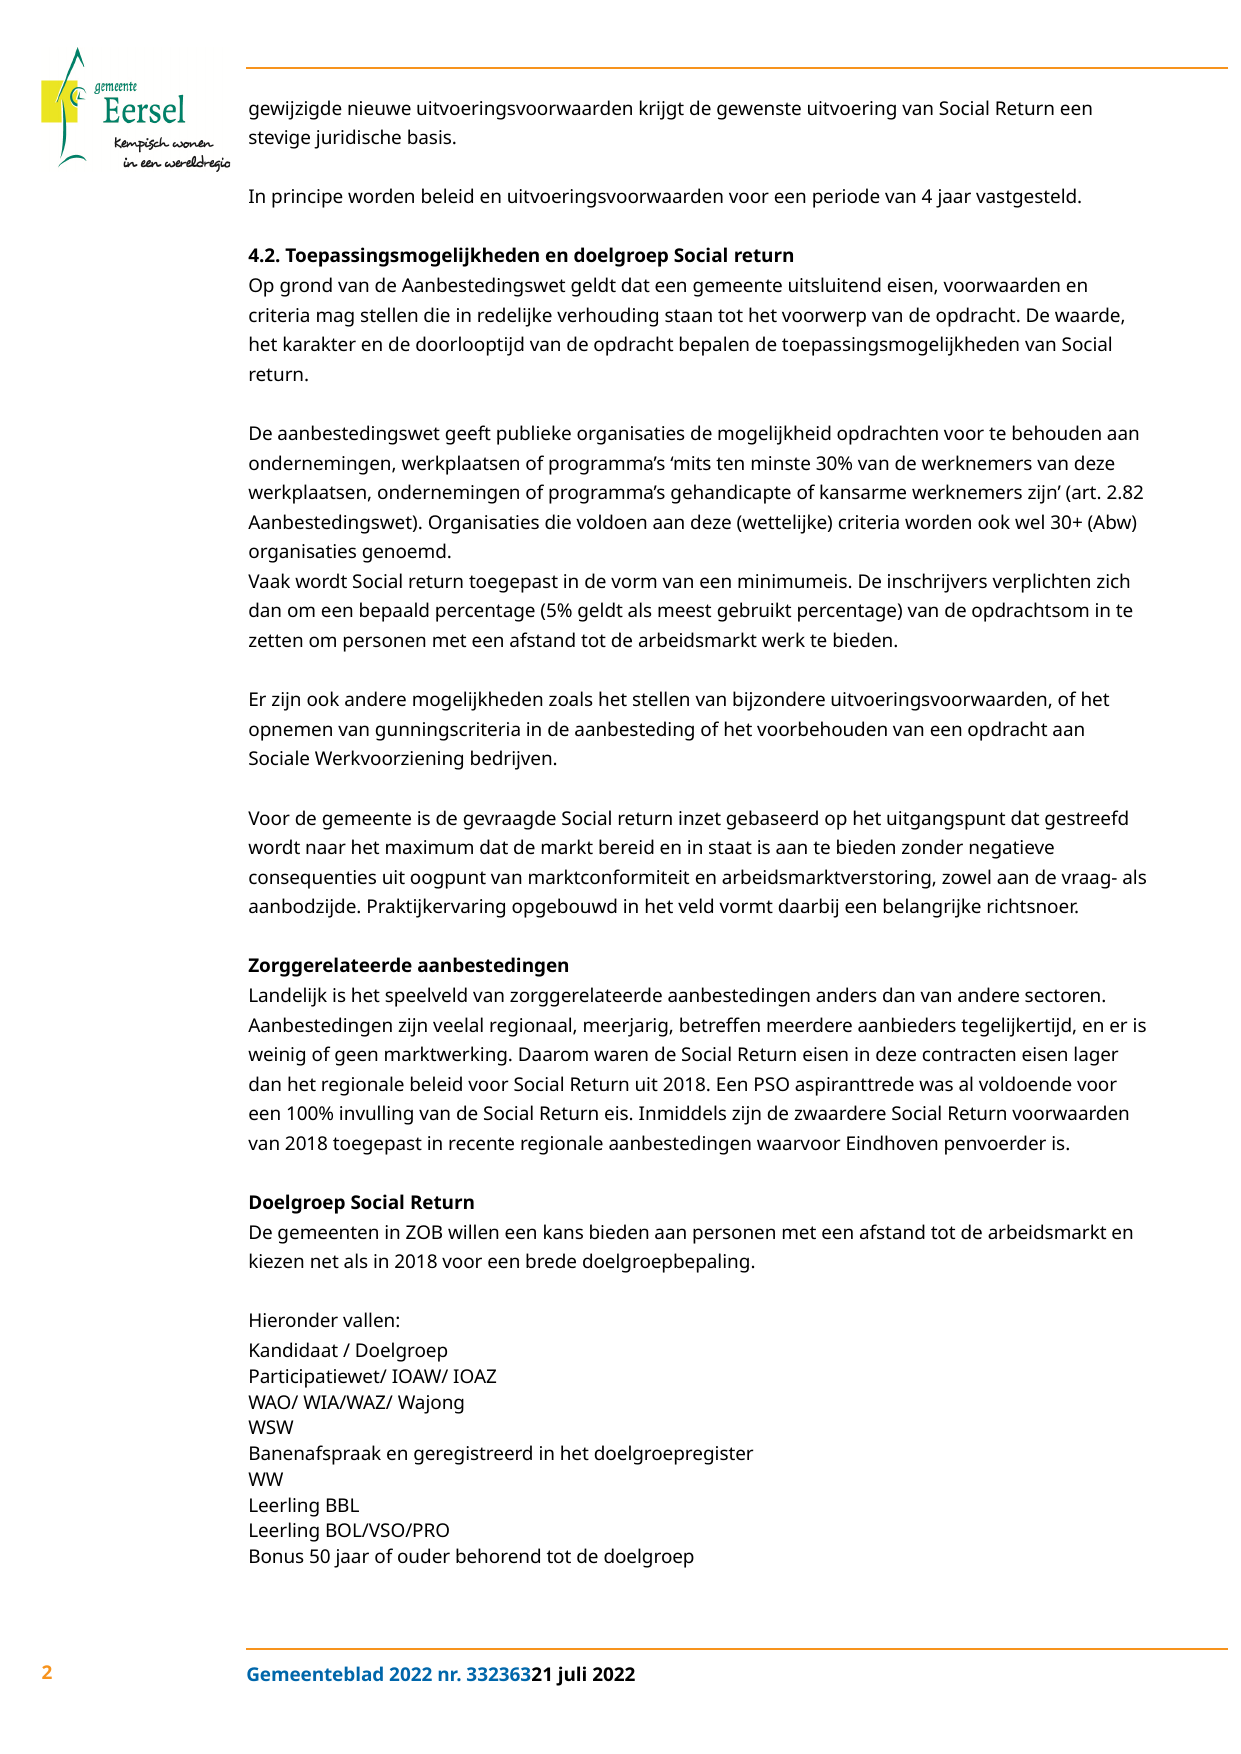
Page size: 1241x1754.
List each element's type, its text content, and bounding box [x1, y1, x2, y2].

text In principe worden beleid en uitvoeringsvoorwaarden voor een periode van 4 jaar vastgesteld. [248, 183, 1152, 209]
text Doelgroep Social Return [248, 1189, 1152, 1215]
table_cell Leerling BOL/VSO/PRO [248, 1518, 1152, 1543]
text Hieronder vallen: [248, 1308, 1152, 1333]
table_cell Bonus 50 jaar of ouder behorend tot de doelgroep [248, 1543, 1152, 1569]
text De aanbestedingswet geeft publieke organisaties de mogelijkheid opdrachten voor te behouden aan ondernemingen, werkplaatsen of programma’s ‘mits ten minste 30% van de werknemers van deze werkplaatsen, ondernemingen of programma’s gehandicapte of kansarme werknemers zijn’ (art. 2.82 Aanbestedingswet). Organisaties die voldoen aan deze (wettelijke) criteria worden ook wel 30+ (Abw) organisaties genoemd. [248, 420, 1152, 564]
text Op grond van de Aanbestedingswet geldt dat een gemeente uitsluitend eisen, voorwaarden en criteria mag stellen die in redelijke verhouding staan tot het voorwerp van de opdracht. De waarde, het karakter en de doorlooptijd van de opdracht bepalen de toepassingsmogelijkheden van Social return. [248, 272, 1152, 387]
table_header Kandidaat / Doelgroep [248, 1338, 1152, 1363]
table_cell Participatiewet/ IOAW/ IOAZ [248, 1363, 1152, 1389]
text Vaak wordt Social return toegepast in de vorm van een minimumeis. De inschrijvers verplichten zich dan om een bepaald percentage (5% geldt als meest gebruikt percentage) van de opdrachtsom in te zetten om personen met een afstand tot de arbeidsmarkt werk te bieden. [248, 568, 1152, 653]
text gewijzigde nieuwe uitvoeringsvoorwaarden krijgt de gewenste uitvoering van Social Return een stevige juridische basis. [248, 95, 1152, 150]
table_cell Banenafspraak en geregistreerd in het doelgroepregister [248, 1440, 1152, 1466]
text Er zijn ook andere mogelijkheden zoals het stellen van bijzondere uitvoeringsvoorwaarden, of het opnemen van gunningscriteria in de aanbesteding of het voorbehouden van een opdracht aan Sociale Werkvoorziening bedrijven. [248, 686, 1152, 771]
table_cell WSW [248, 1415, 1152, 1440]
text De gemeenten in ZOB willen een kans bieden aan personen met een afstand tot de arbeidsmarkt en kiezen net als in 2018 voor een brede doelgroepbepaling. [248, 1219, 1152, 1274]
table_cell WW [248, 1466, 1152, 1492]
text Landelijk is het speelveld van zorggerelateerde aanbestedingen anders dan van andere sectoren. Aanbestedingen zijn veelal regionaal, meerjarig, betreffen meerdere aanbieders tegelijkertijd, en er is weinig of geen marktwerking. Daarom waren de Social Return eisen in deze contracten eisen lager dan het regionale beleid voor Social Return uit 2018. Een PSO aspiranttrede was al voldoende voor een 100% invulling van de Social Return eis. Inmiddels zijn de zwaardere Social Return voorwaarden van 2018 toegepast in recente regionale aanbestedingen waarvoor Eindhoven penvoerder is. [248, 982, 1152, 1156]
table_cell WAO/ WIA/WAZ/ Wajong [248, 1389, 1152, 1414]
text 4.2. Toepassingsmogelijkheden en doelgroep Social return [248, 243, 1152, 268]
text Zorggerelateerde aanbestedingen [248, 953, 1152, 978]
picture [41, 47, 231, 172]
text Voor de gemeente is de gevraagde Social return inzet gebaseerd op het uitgangspunt dat gestreefd wordt naar het maximum dat de markt bereid en in staat is aan te bieden zonder negatieve consequenties uit oogpunt van marktconformiteit en arbeidsmarktverstoring, zowel aan de vraag- als aanbodzijde. Praktijkervaring opgebouwd in het veld vormt daarbij een belangrijke richtsnoer. [248, 805, 1152, 919]
table_cell Leerling BBL [248, 1492, 1152, 1517]
